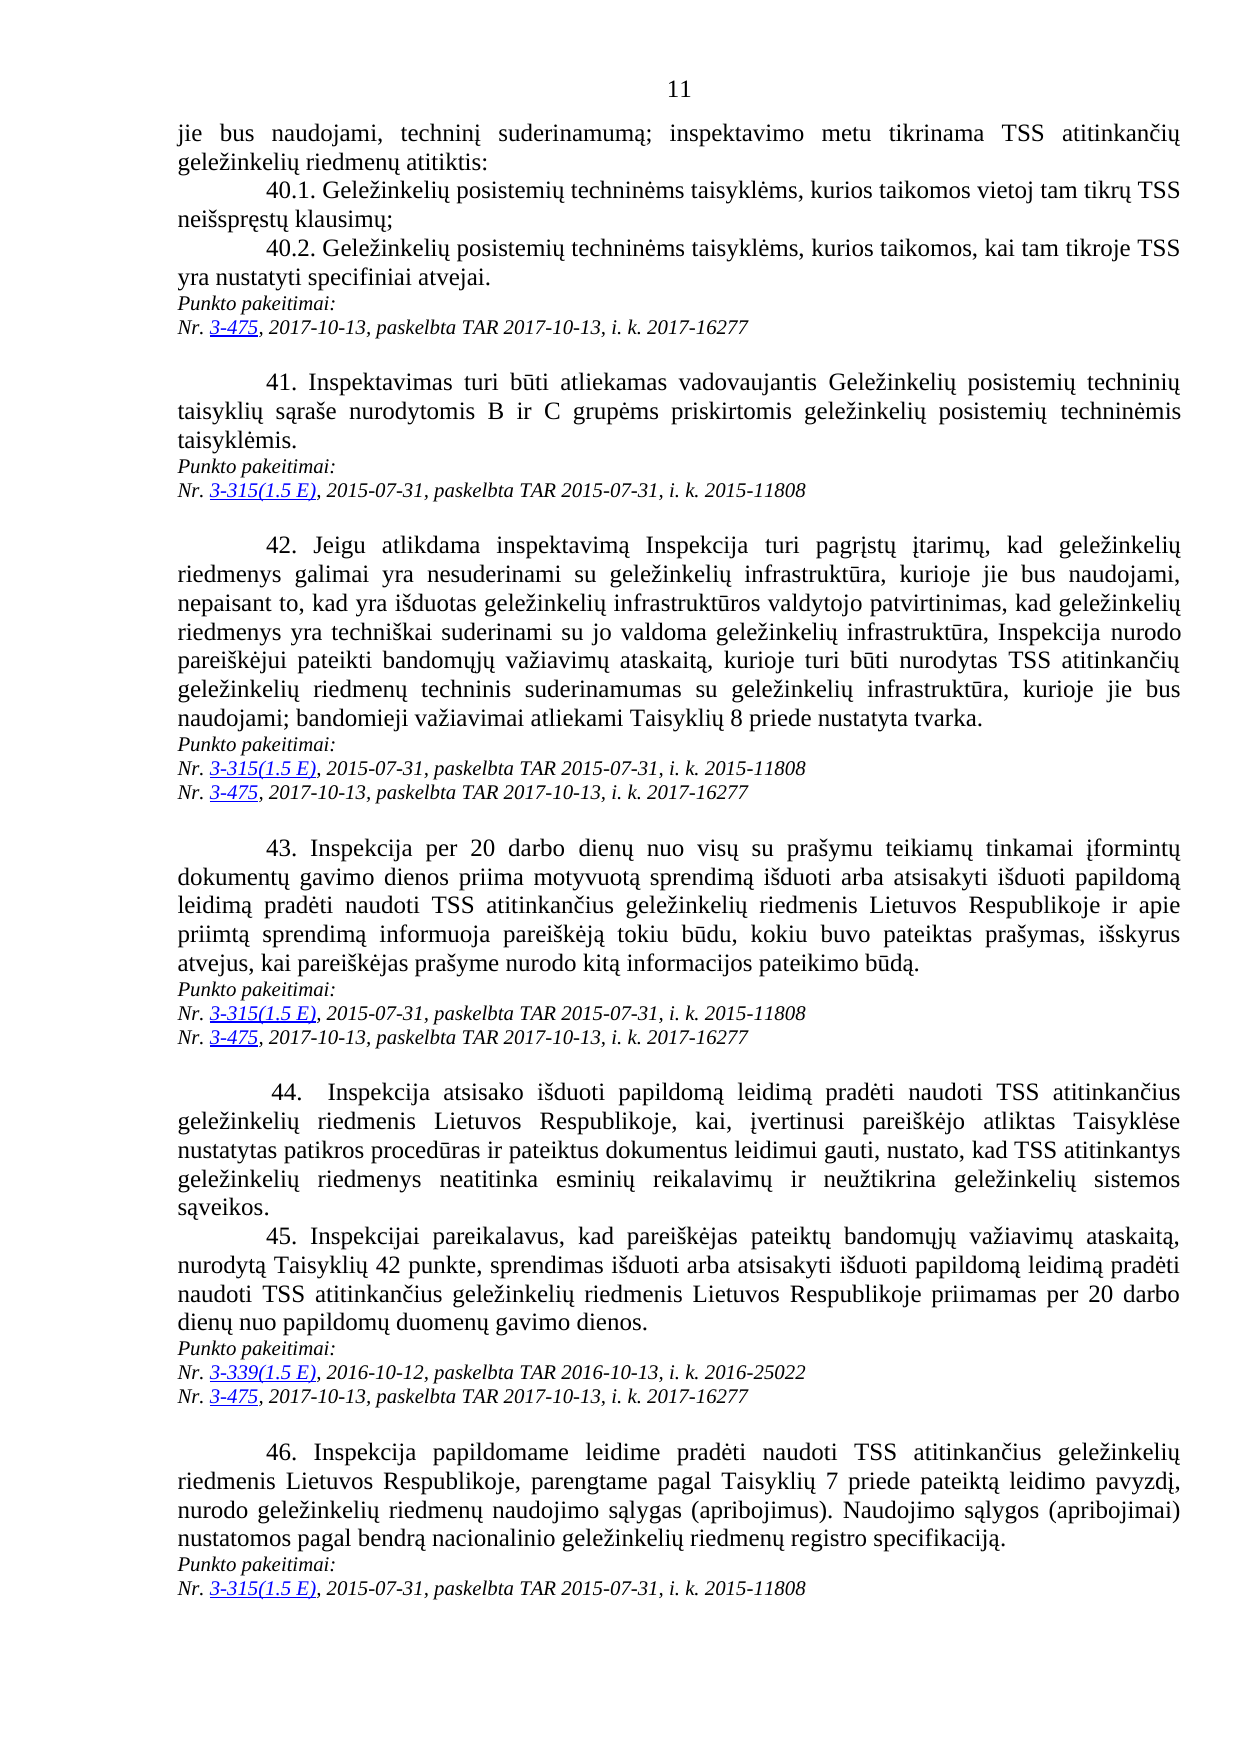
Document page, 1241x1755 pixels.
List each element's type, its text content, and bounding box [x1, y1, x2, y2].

text 42. Jeigu atlikdama inspektavimą Inspekcija turi pagrįstų įtarimų, kad geležinkelių riedmenys galimai yra nesuderinami su geležinkelių infrastruktūra, kurioje jie bus naudojami, nepaisant to, kad yra išduotas geležinkelių infrastruktūros valdytojo patvirtinimas, kad geležinkelių riedmenys yra techniškai suderinami su jo valdoma geležinkelių infrastruktūra, Inspekcija nurodo pareiškėjui pateikti bandomųjų važiavimų ataskaitą, kurioje turi būti nurodytas TSS atitinkančių geležinkelių riedmenų techninis suderinamumas su geležinkelių infrastruktūra, kurioje jie bus naudojami; bandomieji važiavimai atliekami Taisyklių 8 priede nustatyta tvarka. [177, 531, 1181, 732]
text Nr. 3-315(1.5 E), 2015-07-31, paskelbta TAR 2015-07-31, i. k. 2015-11808 [177, 1001, 1181, 1025]
text 40.2. Geležinkelių posistemių techninėms taisyklėms, kurios taikomos, kai tam tikroje TSS yra nustatyti specifiniai atvejai. [177, 233, 1181, 291]
text Nr. 3-315(1.5 E), 2015-07-31, paskelbta TAR 2015-07-31, i. k. 2015-11808 [177, 478, 1181, 502]
text Punkto pakeitimai: [177, 1336, 1181, 1360]
text Nr. 3-475, 2017-10-13, paskelbta TAR 2017-10-13, i. k. 2017-16277 [177, 1384, 1181, 1408]
text Nr. 3-315(1.5 E), 2015-07-31, paskelbta TAR 2015-07-31, i. k. 2015-11808 [177, 1576, 1181, 1600]
text Punkto pakeitimai: [177, 977, 1181, 1001]
text Punkto pakeitimai: [177, 454, 1181, 478]
text Nr. 3-339(1.5 E), 2016-10-12, paskelbta TAR 2016-10-13, i. k. 2016-25022 [177, 1360, 1181, 1384]
text 45. Inspekcijai pareikalavus, kad pareiškėjas pateiktų bandomųjų važiavimų ataskaitą, nurodytą Taisyklių 42 punkte, sprendimas išduoti arba atsisakyti išduoti papildomą leidimą pradėti naudoti TSS atitinkančius geležinkelių riedmenis Lietuvos Respublikoje priimamas per 20 darbo dienų nuo papildomų duomenų gavimo dienos. [177, 1221, 1181, 1336]
text jie bus naudojami, techninį suderinamumą; inspektavimo metu tikrinama TSS atitinkančių geležinkelių riedmenų atitiktis: [177, 118, 1181, 176]
text Punkto pakeitimai: [177, 1552, 1181, 1576]
text 40.1. Geležinkelių posistemių techninėms taisyklėms, kurios taikomos vietoj tam tikrų TSS neišspręstų klausimų; [177, 176, 1181, 233]
text Nr. 3-475, 2017-10-13, paskelbta TAR 2017-10-13, i. k. 2017-16277 [177, 315, 1181, 339]
text 41. Inspektavimas turi būti atliekamas vadovaujantis Geležinkelių posistemių techninių taisyklių sąraše nurodytomis B ir C grupėms priskirtomis geležinkelių posistemių techninėmis taisyklėmis. [177, 367, 1181, 454]
text Punkto pakeitimai: [177, 291, 1181, 315]
text Nr. 3-475, 2017-10-13, paskelbta TAR 2017-10-13, i. k. 2017-16277 [177, 1025, 1181, 1049]
text Nr. 3-475, 2017-10-13, paskelbta TAR 2017-10-13, i. k. 2017-16277 [177, 780, 1181, 804]
text 44. Inspekcija atsisako išduoti papildomą leidimą pradėti naudoti TSS atitinkančius geležinkelių riedmenis Lietuvos Respublikoje, kai, įvertinusi pareiškėjo atliktas Taisyklėse nustatytas patikros procedūras ir pateiktus dokumentus leidimui gauti, nustato, kad TSS atitinkantys geležinkelių riedmenys neatitinka esminių reikalavimų ir neužtikrina geležinkelių sistemos sąveikos. [177, 1077, 1181, 1221]
text Punkto pakeitimai: [177, 732, 1181, 756]
text 46. Inspekcija papildomame leidime pradėti naudoti TSS atitinkančius geležinkelių riedmenis Lietuvos Respublikoje, parengtame pagal Taisyklių 7 priede pateiktą leidimo pavyzdį, nurodo geležinkelių riedmenų naudojimo sąlygas (apribojimus). Naudojimo sąlygos (apribojimai) nustatomos pagal bendrą nacionalinio geležinkelių riedmenų registro specifikaciją. [177, 1437, 1181, 1552]
text 43. Inspekcija per 20 darbo dienų nuo visų su prašymu teikiamų tinkamai įformintų dokumentų gavimo dienos priima motyvuotą sprendimą išduoti arba atsisakyti išduoti papildomą leidimą pradėti naudoti TSS atitinkančius geležinkelių riedmenis Lietuvos Respublikoje ir apie priimtą sprendimą informuoja pareiškėją tokiu būdu, kokiu buvo pateiktas prašymas, išskyrus atvejus, kai pareiškėjas prašyme nurodo kitą informacijos pateikimo būdą. [177, 833, 1181, 977]
text Nr. 3-315(1.5 E), 2015-07-31, paskelbta TAR 2015-07-31, i. k. 2015-11808 [177, 756, 1181, 780]
